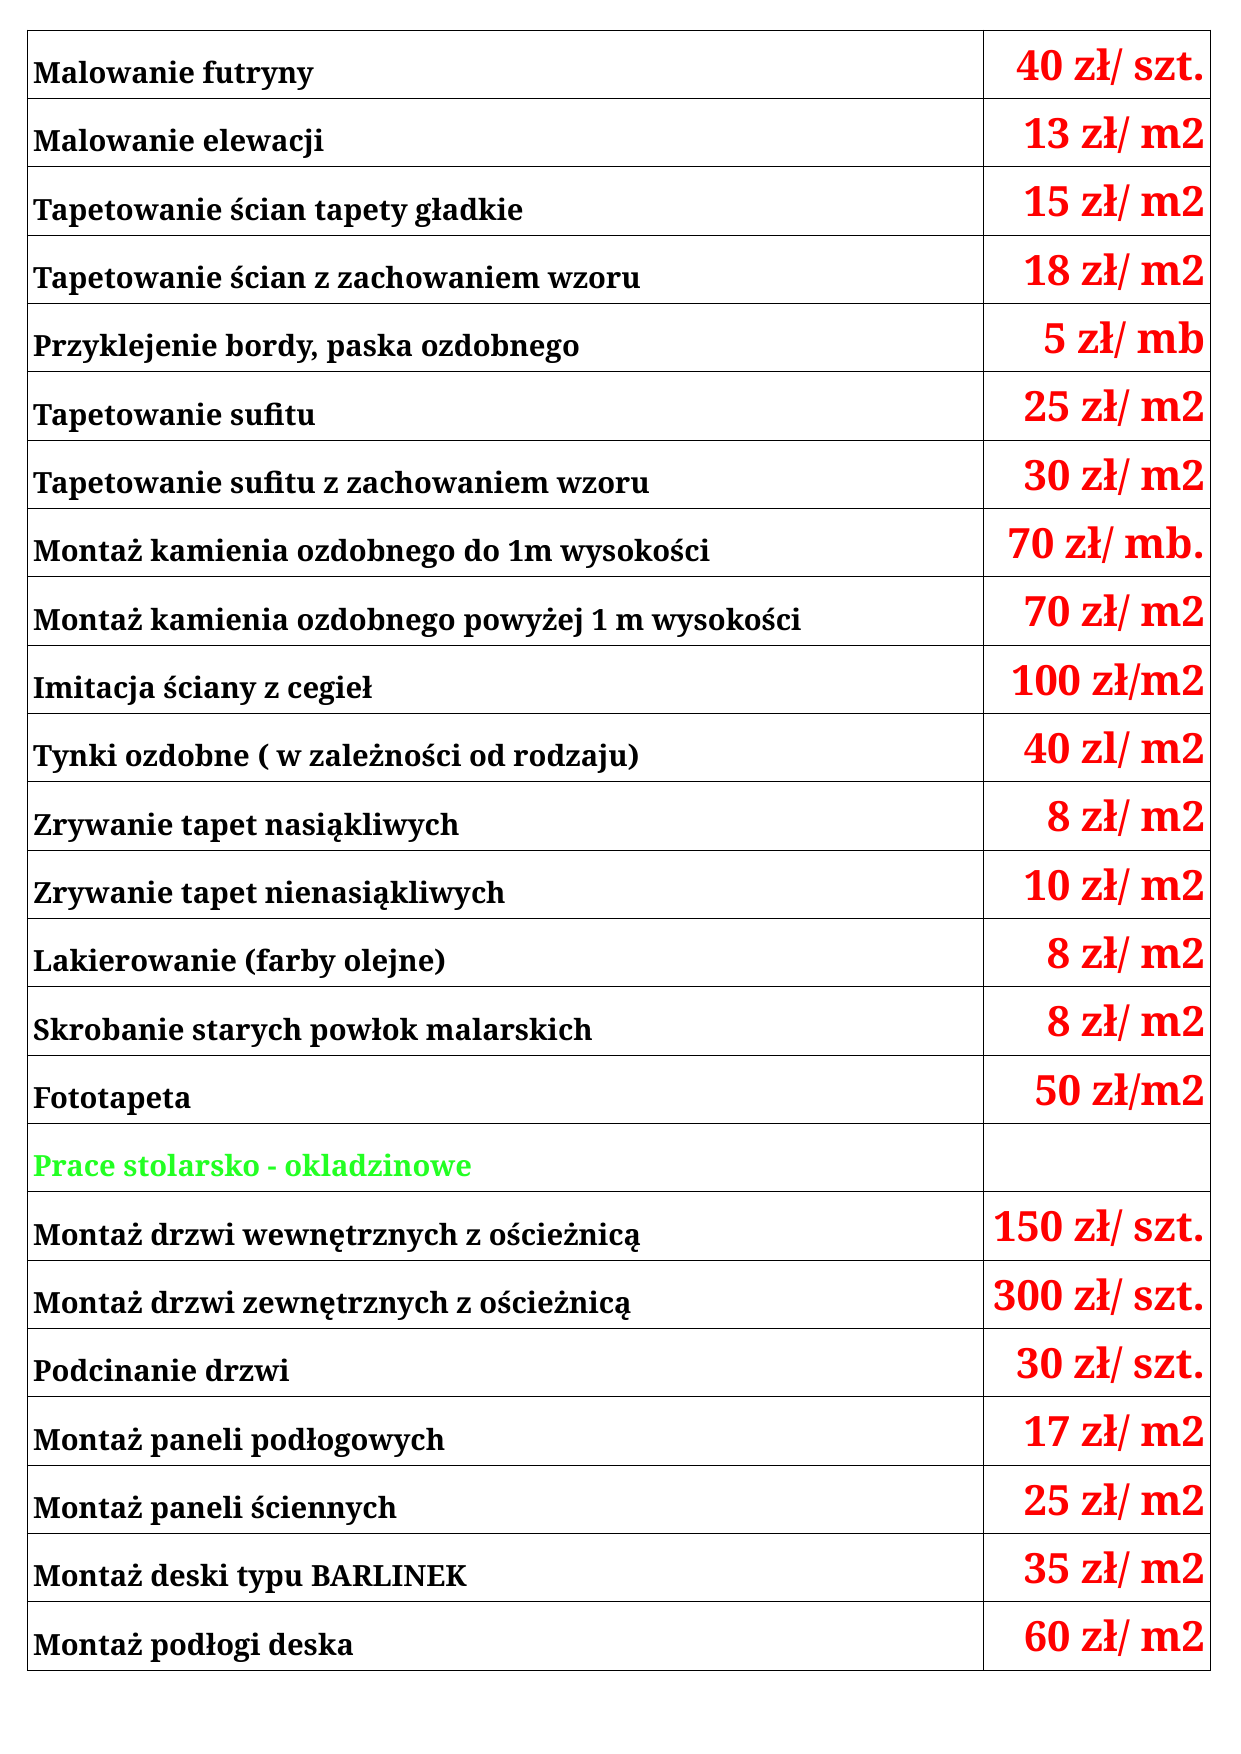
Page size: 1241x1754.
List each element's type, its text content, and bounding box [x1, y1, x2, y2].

table_cell Lakierowanie (farby olejne) [28, 919, 983, 986]
table_cell 70 zł/ mb. [984, 509, 1210, 576]
table_cell 150 zł/ szt. [984, 1192, 1210, 1259]
table_cell 100 zł/m2 [984, 646, 1210, 713]
table_cell Malowanie futryny [28, 31, 983, 98]
table_cell Montaż paneli ściennych [28, 1466, 983, 1533]
table_cell 18 zł/ m2 [984, 236, 1210, 303]
table_cell 50 zł/m2 [984, 1056, 1210, 1123]
table_cell Montaż paneli podłogowych [28, 1397, 983, 1464]
table_cell Podcinanie drzwi [28, 1329, 983, 1396]
table_cell Tapetowanie sufitu z zachowaniem wzoru [28, 441, 983, 508]
table_cell 15 zł/ m2 [984, 167, 1210, 234]
table_cell Malowanie elewacji [28, 99, 983, 166]
table_cell Zrywanie tapet nienasiąkliwych [28, 851, 983, 918]
table_cell Montaż podłogi deska [28, 1602, 983, 1669]
table_cell 13 zł/ m2 [984, 99, 1210, 166]
table_cell 60 zł/ m2 [984, 1602, 1210, 1669]
table_cell Montaż drzwi zewnętrznych z ościeżnicą [28, 1261, 983, 1328]
table_cell 70 zł/ m2 [984, 577, 1210, 644]
table_cell Imitacja ściany z cegieł [28, 646, 983, 713]
table_cell Tapetowanie ścian z zachowaniem wzoru [28, 236, 983, 303]
table_cell Montaż kamienia ozdobnego powyżej 1 m wysokości [28, 577, 983, 644]
table_cell Montaż kamienia ozdobnego do 1m wysokości [28, 509, 983, 576]
table_cell 40 zl/ m2 [984, 714, 1210, 781]
table_cell 8 zł/ m2 [984, 782, 1210, 849]
table_cell 300 zł/ szt. [984, 1261, 1210, 1328]
table_cell Tapetowanie ścian tapety gładkie [28, 167, 983, 234]
table_cell 8 zł/ m2 [984, 919, 1210, 986]
table_cell Zrywanie tapet nasiąkliwych [28, 782, 983, 849]
table_cell 30 zł/ szt. [984, 1329, 1210, 1396]
table_cell Przyklejenie bordy, paska ozdobnego [28, 304, 983, 371]
table_cell 35 zł/ m2 [984, 1534, 1210, 1601]
table_cell 5 zł/ mb [984, 304, 1210, 371]
table_cell Montaż drzwi wewnętrznych z ościeżnicą [28, 1192, 983, 1259]
table_cell 40 zł/ szt. [984, 31, 1210, 98]
table_cell 10 zł/ m2 [984, 851, 1210, 918]
table_cell Montaż deski typu BARLINEK [28, 1534, 983, 1601]
table_cell 30 zł/ m2 [984, 441, 1210, 508]
table_cell 25 zł/ m2 [984, 372, 1210, 439]
table_cell Tapetowanie sufitu [28, 372, 983, 439]
table_cell [984, 1124, 1210, 1191]
table_cell 17 zł/ m2 [984, 1397, 1210, 1464]
table_cell 8 zł/ m2 [984, 987, 1210, 1054]
table_cell Fototapeta [28, 1056, 983, 1123]
table_cell Prace stolarsko - okladzinowe [28, 1124, 983, 1191]
table_cell Tynki ozdobne ( w zależności od rodzaju) [28, 714, 983, 781]
table_cell Skrobanie starych powłok malarskich [28, 987, 983, 1054]
table_cell 25 zł/ m2 [984, 1466, 1210, 1533]
